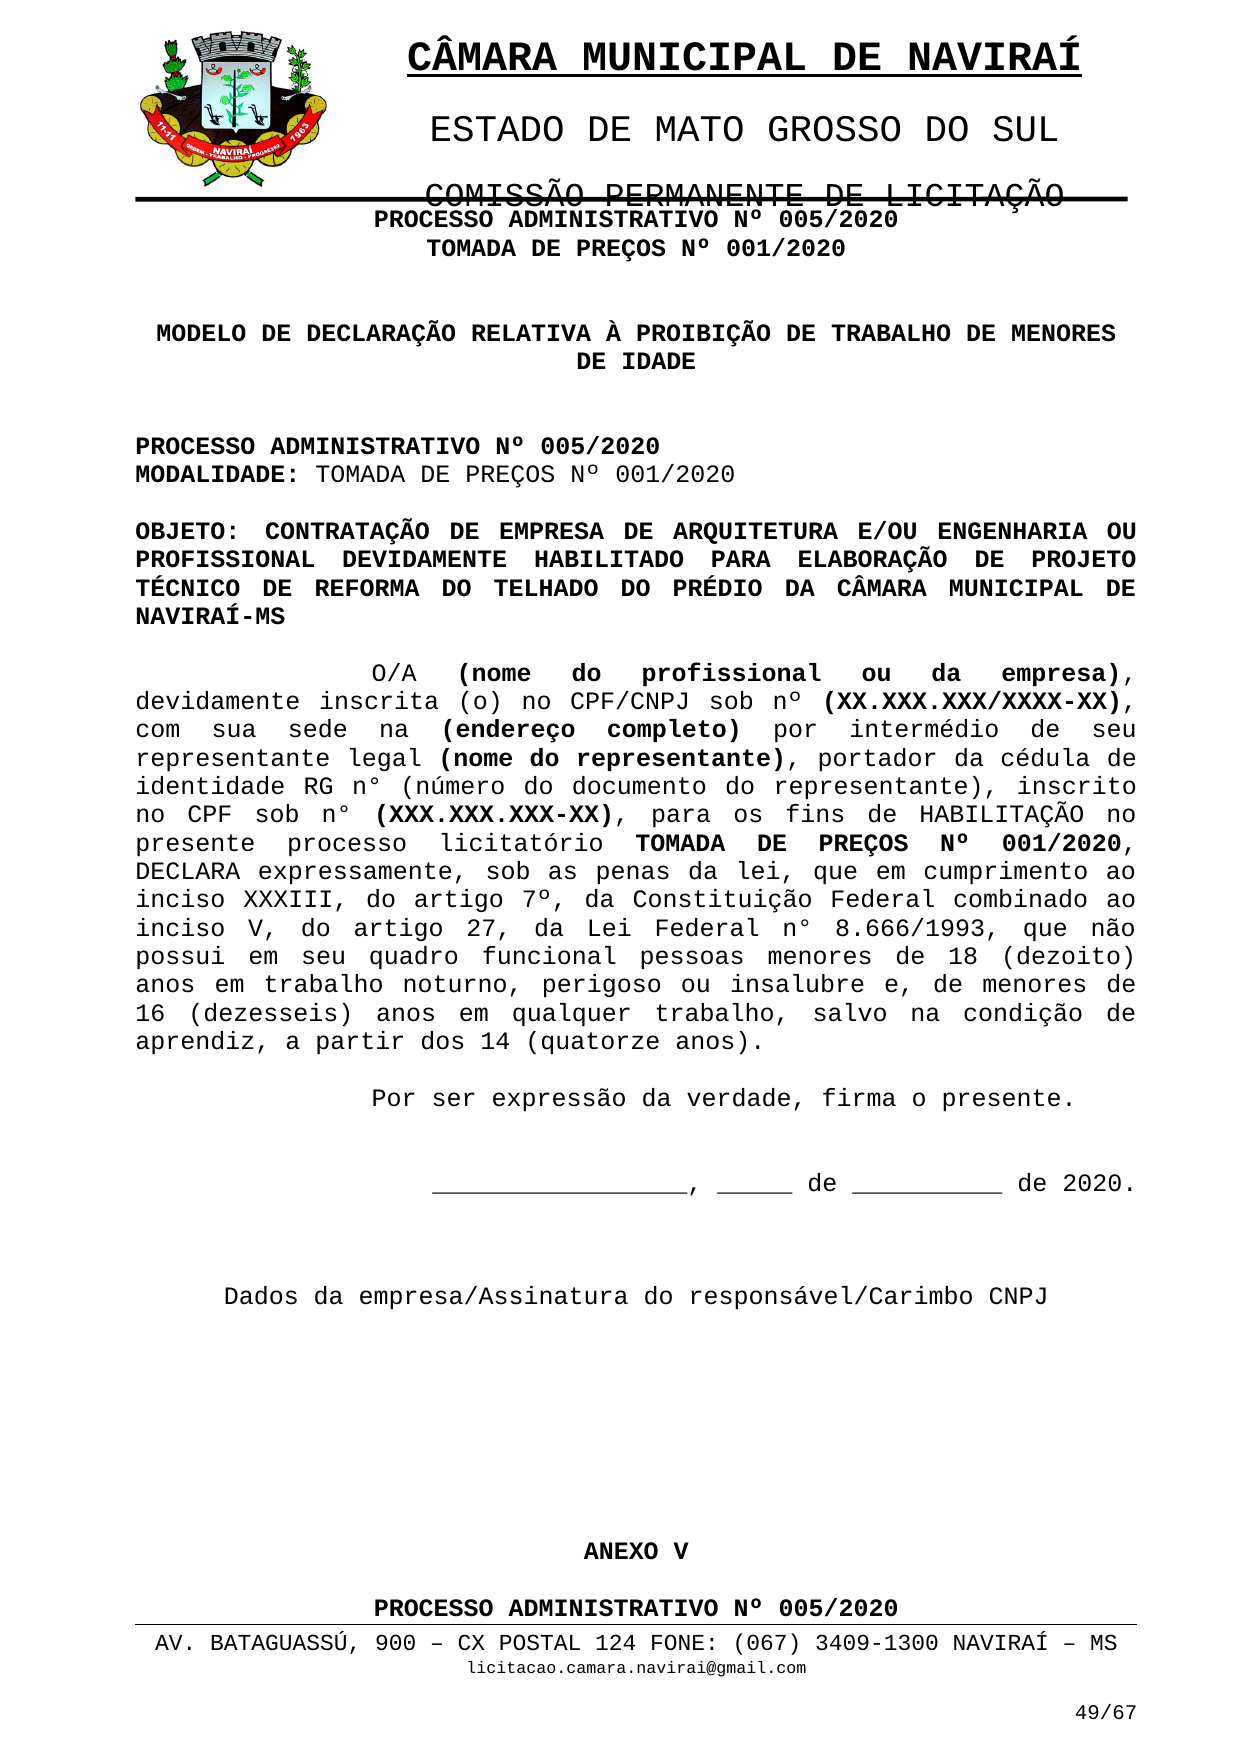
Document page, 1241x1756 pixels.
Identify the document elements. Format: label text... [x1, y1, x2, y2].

text O/A (nome do profissional ou da empresa), devidamente inscrita (o) no CPF/CNPJ sob nº (XX.XXX.XXX/XXXX-XX), com sua sede na (endereço completo) por intermédio de seu representante legal (nome do representante), portador da cédula de identidade RG n° (número do documento do representante), inscrito no CPF sob n° (XXX.XXX.XXX-XX), para os fins de HABILITAÇÃO no presente processo licitatório TOMADA DE PREÇOS Nº 001/2020, DECLARA expressamente, sob as penas da lei, que em cumprimento ao inciso XXXIII, do artigo 7º, da Constituição Federal combinado ao inciso V, do artigo 27, da Lei Federal n° 8.666/1993, que não possui em seu quadro funcional pessoas menores de 18 (dezoito) anos em trabalho noturno, perigoso ou insalubre e, de menores de 16 (dezesseis) anos em qualquer trabalho, salvo na condição de aprendiz, a partir dos 14 (quatorze anos). [135, 660, 1137, 1057]
text OBJETO: CONTRATAÇÃO DE EMPRESA DE ARQUITETURA E/OU ENGENHARIA OU PROFISSIONAL DEVIDAMENTE HABILITADO PARA ELABORAÇÃO DE PROJETO TÉCNICO DE REFORMA DO TELHADO DO PRÉDIO DA CÂMARA MUNICIPAL DE NAVIRAÍ-MS [135, 518, 1137, 632]
text MODELO DE DECLARAÇÃO RELATIVA À PROIBIÇÃO DE TRABALHO DE MENORES DE IDADE [135, 320, 1137, 377]
picture [137, 31, 327, 187]
text ANEXO V [135, 1538, 1137, 1567]
text PROCESSO ADMINISTRATIVO Nº 005/2020 [135, 433, 1137, 462]
text PROCESSO ADMINISTRATIVO Nº 005/2020 [135, 207, 1137, 235]
text TOMADA DE PREÇOS Nº 001/2020 [135, 235, 1137, 263]
text _________________, _____ de __________ de 2020. [135, 1170, 1137, 1198]
text MODALIDADE: TOMADA DE PREÇOS Nº 001/2020 [135, 462, 1137, 490]
text Por ser expressão da verdade, firma o presente. [135, 1085, 1137, 1113]
text PROCESSO ADMINISTRATIVO Nº 005/2020 [135, 1595, 1137, 1623]
text Dados da empresa/Assinatura do responsável/Carimbo CNPJ [135, 1283, 1137, 1312]
